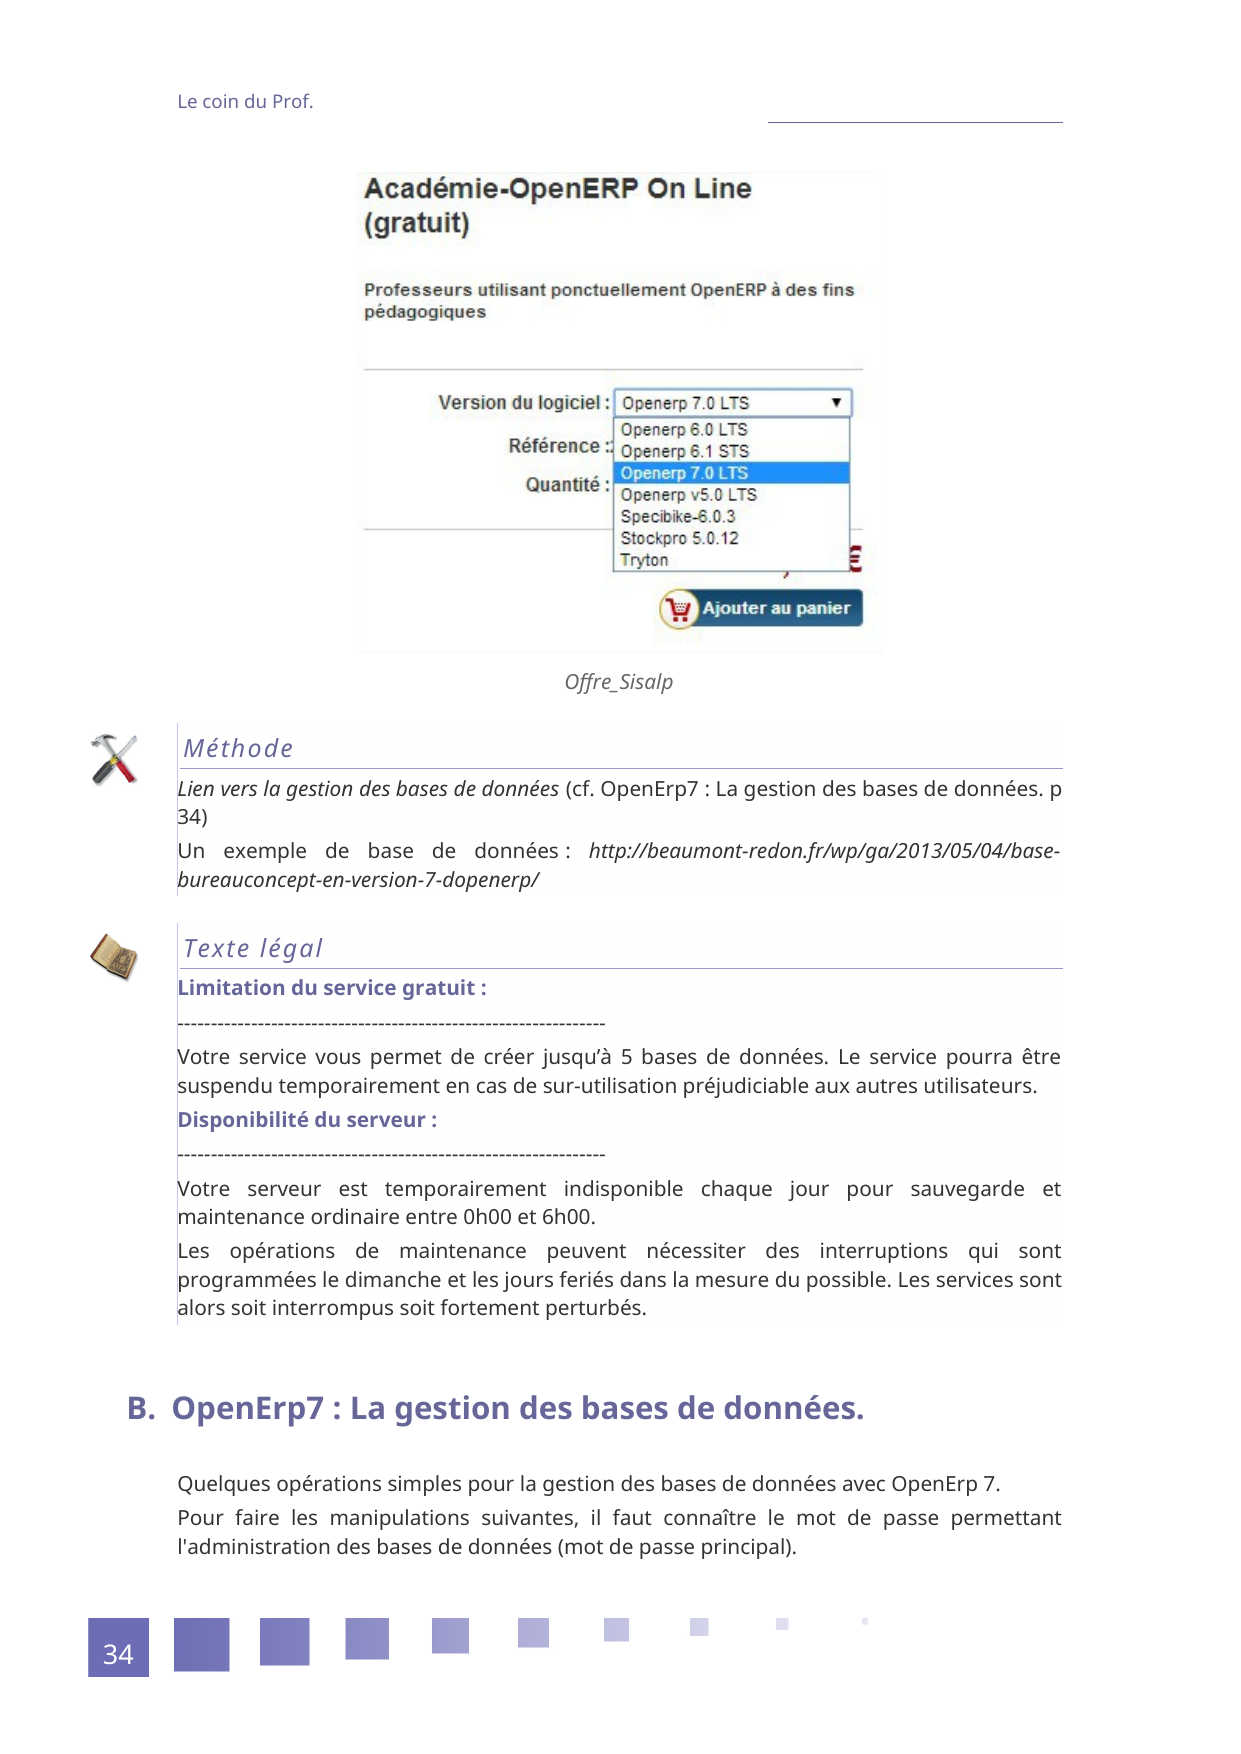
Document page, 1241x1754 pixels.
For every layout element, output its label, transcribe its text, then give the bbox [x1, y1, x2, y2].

text Limitation du service gratuit : [177, 973, 1063, 1002]
text Votre serveur est temporairement indisponible chaque jour pour sauvegarde et maintenance ordinaire entre 0h00 et 6h00. [177, 1174, 1063, 1231]
title Méthode [180, 728, 1063, 768]
title OpenErp7 : La gestion des bases de données. [118, 1386, 1063, 1428]
text ---------------------------------------------------------------- [177, 1008, 1063, 1036]
title Offre_Sisalp [177, 667, 1063, 696]
picture [88, 923, 1064, 1325]
text Lien vers la gestion des bases de données (cf. OpenErp7 : La gestion des bases de données. p 40) [177, 774, 1063, 831]
picture [88, 723, 1064, 896]
picture [356, 172, 885, 653]
text Les opérations de maintenance peuvent nécessiter des interruptions qui sont programmées le dimanche et les jours feriés dans la mesure du possible. Les services sont alors soit interrompus soit fortement perturbés. [177, 1237, 1063, 1322]
title Texte légal [180, 928, 1063, 968]
text ---------------------------------------------------------------- [177, 1139, 1063, 1168]
text Disponibilité du serveur : [177, 1105, 1063, 1133]
picture [88, 1618, 1063, 1677]
text Pour faire les manipulations suivantes, il faut connaître le mot de passe permettant l'administration des bases de données (mot de passe principal). [177, 1503, 1063, 1560]
text Un exemple de base de données : http://beaumont-redon.fr/wp/ga/2013/05/04/base-bureauconcept-en-version-7-dopenerp/ [177, 837, 1063, 893]
text Votre service vous permet de créer jusqu’à 5 bases de données. Le service pourra être suspendu temporairement en cas de sur-utilisation préjudiciable aux autres utilisateurs. [177, 1042, 1063, 1099]
text Quelques opérations simples pour la gestion des bases de données avec OpenErp 7. [177, 1469, 1063, 1498]
